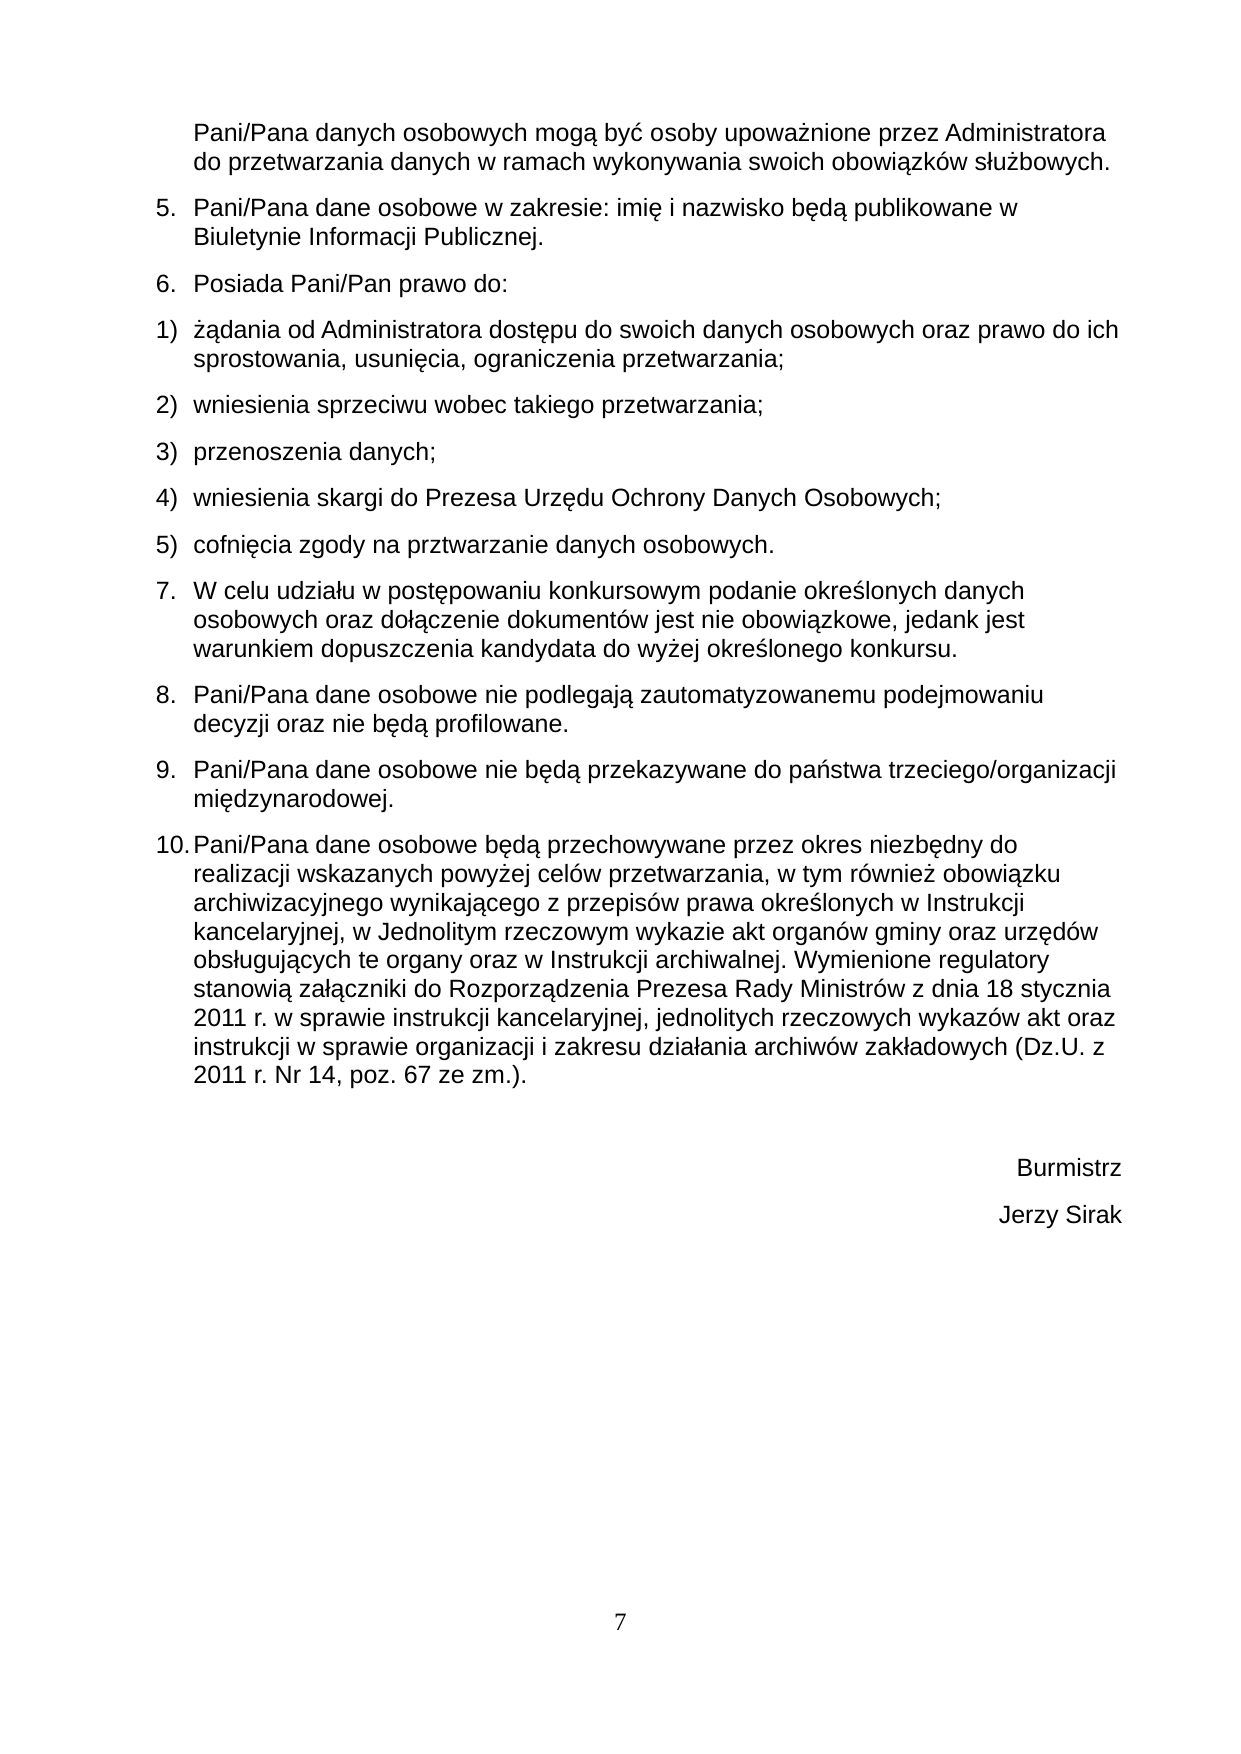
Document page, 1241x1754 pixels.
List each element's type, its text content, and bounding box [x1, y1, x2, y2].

list W celu udziału w postępowaniu konkursowym podanie określonych danych osobowych oraz dołączenie dokumentów jest nie obowiązkowe, jedank jest warunkiem dopuszczenia kandydata do wyżej określonego konkursu. [156, 576, 1122, 662]
list Pani/Pana dane osobowe nie podlegają zautomatyzowanemu podejmowaniu decyzji oraz nie będą profilowane. [156, 680, 1122, 737]
list Pani/Pana dane osobowe w zakresie: imię i nazwisko będą publikowane w Biuletynie Informacji Publicznej. [156, 193, 1122, 251]
list Pani/Pana dane osobowe będą przechowywane przez okres niezbędny do realizacji wskazanych powyżej celów przetwarzania, w tym również obowiązku archiwizacyjnego wynikającego z przepisów prawa określonych w Instrukcji kancelaryjnej, w Jednolitym rzeczowym wykazie akt organów gminy oraz urzędów obsługujących te organy oraz w Instrukcji archiwalnej. Wymienione regulatory stanowią załączniki do Rozporządzenia Prezesa Rady Ministrów z dnia 18 stycznia 2011 r. w sprawie instrukcji kancelaryjnej, jednolitych rzeczowych wykazów akt oraz instrukcji w sprawie organizacji i zakresu działania archiwów zakładowych (Dz.U. z 2011 r. Nr 14, poz. 67 ze zm.). [156, 830, 1122, 1089]
text Jerzy Sirak [118, 1200, 1122, 1228]
list przenoszenia danych; [156, 437, 1122, 465]
list wniesienia sprzeciwu wobec takiego przetwarzania; [156, 390, 1122, 419]
list cofnięcia zgody na prztwarzanie danych osobowych. [156, 529, 1122, 558]
list Pani/Pana dane osobowe nie będą przekazywane do państwa trzeciego/organizacji międzynarodowej. [156, 755, 1122, 813]
list wniesienia skargi do Prezesa Urzędu Ochrony Danych Osobowych; [156, 483, 1122, 512]
list Posiada Pani/Pan prawo do: [156, 268, 1122, 297]
list Pani/Pana danych osobowych mogą być osoby upoważnione przez Administratora do przetwarzania danych w ramach wykonywania swoich obowiązków służbowych. [156, 118, 1122, 176]
list żądania od Administratora dostępu do swoich danych osobowych oraz prawo do ich sprostowania, usunięcia, ograniczenia przetwarzania; [156, 315, 1122, 372]
text Burmistrz [118, 1153, 1122, 1182]
